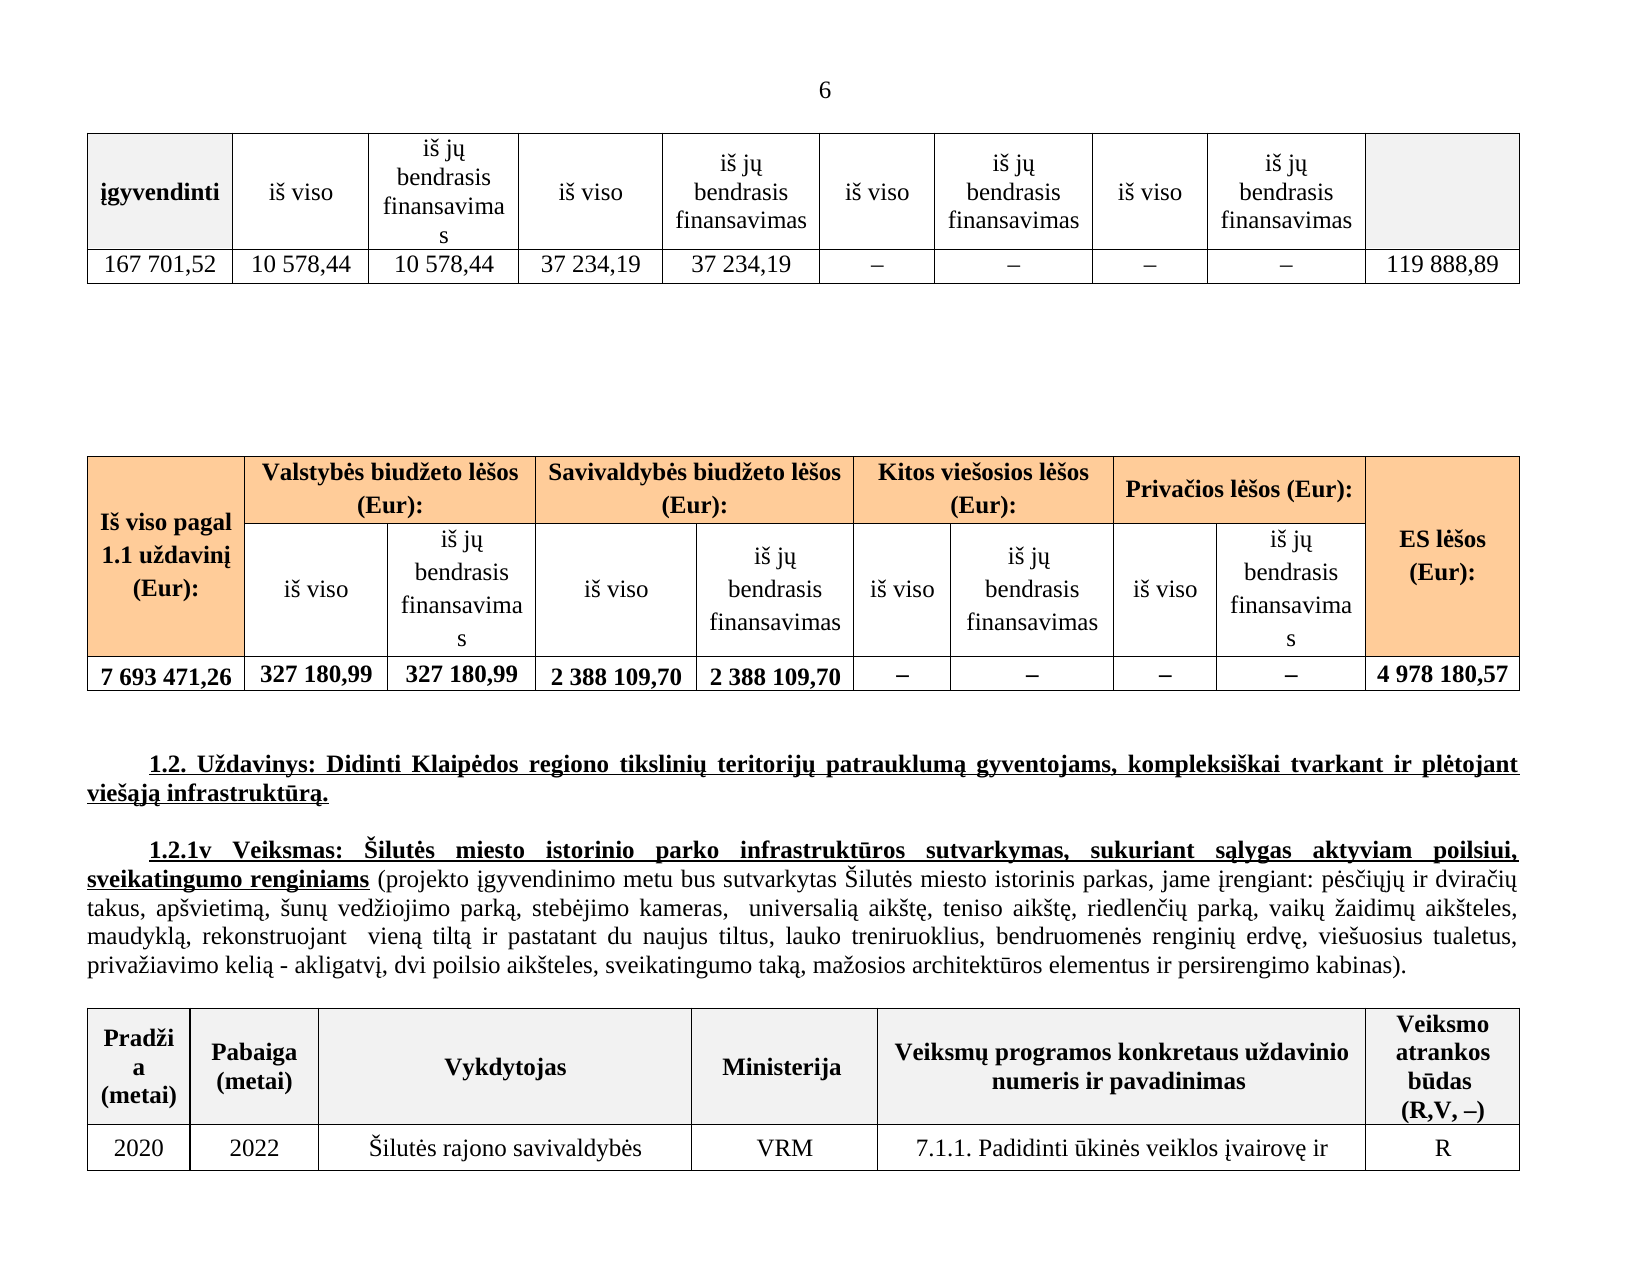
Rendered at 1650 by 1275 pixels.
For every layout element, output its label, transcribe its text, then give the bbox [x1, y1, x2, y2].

table_cell iš jų bendrasis finansavimas [697, 524, 853, 656]
table_header 1.1.3v Veiksmas: Šilutės H. Šojaus dvaro parko teritorijos sutvarkymas ir pritaikymas rekreacijai (numatoma, kad projekto įgyvendinimo metu bus tvarkomi pėsčiųjų takai, įrengti šviestuvai, vaizdo stebėjimo kameros, mažosios architektūros elementai (suoliukai, šiukšliadėžės ir kt.). 1.1.3v Veiksmo lėšų poreikis ir finansavimo šaltiniai (eurais) 1.1.4v Veiksmas: Šilutės kultūros ir pramogų centro modernizavimas, siekiant didinti kultūrinių paslaugų prieinamumą (pastato rekonstrukcija ir vidaus erdvių remontas, aprūpinimas įranga). 1.1.4v Veiksmo lėšų poreikis ir finansavimo šaltiniai (eurais) 1.1.5v Veiksmas: Šilutės miesto Lietuvininkų g. ir Tilžės g. gretutinių teritorijų viešųjų erdvių sutvarkymas, suformuojant rekreacijai ir aktyviai miestiečių veiklai patrauklias erdves (Projekto įgyvendinimo metu bus atnaujinti arba naujai įrengti pėsčiųjų takai, apšvietimas, mažosios architektūros elementai, stebėjimo kameros, pastatyti vaikų žaidimų ir sporto įrenginiai, pakeistas tarp Lietuvininkų g. ir Klaipėdos g. (prie pastato, esančio Dariaus ir Girėno g. 1, Šilutėje) esančios aikštės grindinys ir sutvarkyta minėtoje teritorijoje esanti atraminė siena). 1.1.5v Veiksmo lėšų poreikis ir finansavimo šaltiniai (eurais) 1.1.6v Veiksmas: Skuodo muziejaus pastato rekonstrukcija ir muziejaus paslaugų plėtra (muziejaus pastato rekonstrukcija, vidaus patalpų remontas, cokolio ir sienų šiltinimas, vidaus patalpų remontas, šildymo sistemos atnaujinimas, elektros instaliacijos atnaujinimas, vėdinimo sistemos įrengimas, baldų ir įrangos atnaujinimas). 1.1.6v Veiksmo lėšų poreikis ir finansavimo šaltiniai (eurais) 1.1.7v Veiksmas: Skuodo miesto turgaus aikštės sutvarkymas (dangos ir apšvietimo sistemos modernizavimas, prekybos paviljonų statyba). 1.1.7v Veiksmo lėšų poreikis ir finansavimo šaltiniai (eurais) 1.2. Uždavinys: Didinti Klaipėdos regiono tikslinių teritorijų patrauklumą gyventojams, kompleksiškai tvarkant ir plėtojant viešąją infrastruktūrą. 1.2.1v Veiksmas: Šilutės miesto istorinio parko infrastruktūros sutvarkymas, sukuriant sąlygas aktyviam poilsiui, sveikatingumo renginiams (projekto įgyvendinimo metu bus sutvarkytas Šilutės miesto istorinis parkas, jame įrengiant: pėsčiųjų ir dviračių takus, apšvietimą, šunų vedžiojimo parką, stebėjimo kameras, universalią aikštę, teniso aikštę, riedlenčių parką, vaikų žaidimų aikšteles, maudyklą, rekonstruojant vieną tiltą ir pastatant du naujus tiltus, lauko treniruoklius, bendruomenės renginių erdvę, viešuosius tualetus, privažiavimo kelią - akligatvį, dvi poilsio aikšteles, sveikatingumo taką, mažosios architektūros elementus ir persirengimo kabinas). 1.2.1v Veiksmo lėšų poreikis ir finansavimo šaltiniai (eurais) 1.2.2v Veiksmas: Daugiabučių gyvenamųjų namų kvartalo, esančio Šilutės mieste, tarp Parko g., Lietuvininkų g. ir Liepų g., kompleksinis sutvarkymas (numatoma, kad projekto įgyvendinimo metu bus sutvarkyti pėsčiųjų takai, automobilių stovėjimo aikštelė su privažiavimu, Birutės g. atkarpa nuo Parko g. iki Liepų g., lietaus nuotekų tinklai, atnaujinti apšvietimo tinklai, įrengta vaikų žaidimų aikštelė, pastatyti treniruokliai). 1.2.2v Veiksmo lėšų poreikis ir finansavimo šaltiniai (eurais) 1.2.3v veiksmas: Šilutės kultūros ir pramogų centro ir bibliotekos pastato, esančio Tilžės g. 12, pritaikymas bendruomenės poreikiams (sukuriant neformalaus ugdymo, bendravimo, komunikacijos erdves, technologijų pagrindu veiksiantį mokslo pažinimo centrą bei pritaikant patalpas bendruomeninei veiklai). 1.2.3v Veiksmo lėšų poreikis ir finansavimo šaltiniai (eurais) 1.2.4v Veiksmas: Šilutės miesto Lietuvininkų, Tilžės gatvių eismo saugos gerinimas ir P. Jakšto, H. Zudermano, Knygnešių, M. Jankaus, Lauko, Miško gatvių rekonstravimas. 1.2.4.v Veiksmo lėšų poreikis ir finansavimo šaltiniai (eurais) 1.2.5v Veiksmas: Skuodo miesto „Žydų kvartalo“ rekonstrukcija: dangos ir apšvietimo sistemos modernizavimas (abipus Laisvės g. tarp sankryžos su Vydūno g. ir Laisvės g. 38-uoju namu dangų ir apšvietimo sistemos modernizavimas). 1.2.5v Veiksmo lėšų poreikis ir finansavimo šaltiniai (eurais) 1.2.6 Veiksmas: Skuodo miesto Šatrijos, Vaižganto, Birutės gatvių rekonstravimas (Šatrijos g. rekonstruojamas atkarpa – 0,177 km, asfalto danga, šaligatviai abipus gatvės, įrengiami gatvės ir šaligatvio apvadai, paviršinio vandens nuotekų sistema, automobilių stovėjimo aikštelė; Birutės g. rekonstruojamas atkarpa – 0,114 km, įrengiama asfalto danga, rekonstruojama paviršinio vandens nuotekų surinkimo sistema, įrengiama automobilių stovėjimo aikštelė šalia Skuodo Bartuvos progimnazijos, įrengiami gatvės apvadai; Vaižganto g. rekonstruojamas atkarpa – 0,503 km, įrengiama asfalto danga su paviršinio vandens nuotekų surinkimu, rekonstruojamas šaligatvis vienoje gatvės pusėje, rekonstruojami gatvės apšvietimo tinklai). 1.2.6v Veiksmo lėšų poreikis ir finansavimo šaltiniai (eurais) 1.2.7 Veiksmas: Skuodo miesto Dariaus ir Girėno gatvės rekonstravimas (rekonstruojamas Dariaus ir Girėno gatvės ruožas – 0,320 km atnaujinama gatvės asfalto danga, įrengiami šaligatviai abipus gatvės, įrengiami gatvės ir šaligatvio bortai, paviršinio vandens nuotekų sistema). 1.2.7v Veiksmo lėšų poreikis ir finansavimo šaltiniai (eurais) [76, 133, 1531, 1171]
table_header įgyvendinti [88, 134, 232, 248]
table_cell 2022 [191, 1125, 318, 1169]
table_header Kitos viešosios lėšos (Eur): [854, 457, 1113, 523]
table_header Savivaldybės biudžeto lėšos (Eur): [536, 457, 853, 523]
table_header Veiksmų programos konkretaus uždavinio numeris ir pavadinimas [878, 1009, 1365, 1124]
table_cell 37 234,19 [663, 250, 819, 283]
table_cell iš viso [1114, 524, 1216, 656]
table_cell iš jų bendrasis finansavimas [951, 524, 1113, 656]
table_header Ministerija [692, 1009, 877, 1124]
table_cell – [935, 250, 1092, 283]
table_header [1366, 134, 1519, 248]
table_header Privačios lėšos (Eur): [1114, 457, 1365, 523]
table_cell 327 180,99 [388, 657, 535, 690]
table_cell – [1208, 250, 1365, 283]
table_cell 10 578,44 [369, 250, 518, 283]
table_cell iš viso [519, 134, 662, 248]
table_cell 7.1.1. Padidinti ūkinės veiklos įvairovę ir [878, 1125, 1365, 1169]
table_cell iš viso [233, 134, 368, 248]
table_cell – [951, 657, 1113, 690]
table_cell – [1114, 657, 1216, 690]
table_cell – [1093, 250, 1207, 283]
table_cell 2020 [88, 1125, 189, 1169]
table_cell 167 701,52 [88, 250, 232, 283]
table_cell iš jų bendrasis finansavimas [369, 134, 518, 248]
table_header Vykdytojas [319, 1009, 691, 1124]
table_header Pabaiga (metai) [191, 1009, 318, 1124]
table_cell iš viso [820, 134, 934, 248]
table_cell iš jų bendrasis finansavimas [663, 134, 819, 248]
table_cell 7 693 471,26 [88, 657, 244, 690]
table_header Pradžia (metai) [88, 1009, 189, 1124]
table_cell 2 388 109,70 [536, 657, 696, 690]
table_cell 119 888,89 [1366, 250, 1519, 283]
table_cell Šilutės rajono savivaldybės [319, 1125, 691, 1169]
table_header Iš viso pagal 1.1 uždavinį (Eur): [88, 457, 244, 656]
table_cell – [1217, 657, 1365, 690]
table_cell 2 388 109,70 [697, 657, 853, 690]
table_header Valstybės biudžeto lėšos (Eur): [245, 457, 535, 523]
table_cell 37 234,19 [519, 250, 662, 283]
table_cell iš jų bendrasis finansavimas [1217, 524, 1365, 656]
table_cell iš viso [536, 524, 696, 656]
table_header ES lėšos (Eur): [1366, 457, 1519, 656]
table_cell iš viso [245, 524, 387, 656]
table_cell – [820, 250, 934, 283]
table_cell 4 978 180,57 [1366, 657, 1519, 690]
table_cell R [1366, 1125, 1519, 1169]
table_cell iš viso [1093, 134, 1207, 248]
table_header Veiksmo atrankos būdas (R,V, –) [1366, 1009, 1519, 1124]
table_cell iš jų bendrasis finansavimas [1208, 134, 1365, 248]
table_cell – [854, 657, 950, 690]
table_cell iš viso [854, 524, 950, 656]
table_cell iš jų bendrasis finansavimas [935, 134, 1092, 248]
table_cell iš jų bendrasis finansavimas [388, 524, 535, 656]
table_cell 327 180,99 [245, 657, 387, 690]
table_cell VRM [692, 1125, 877, 1169]
table_cell 10 578,44 [233, 250, 368, 283]
